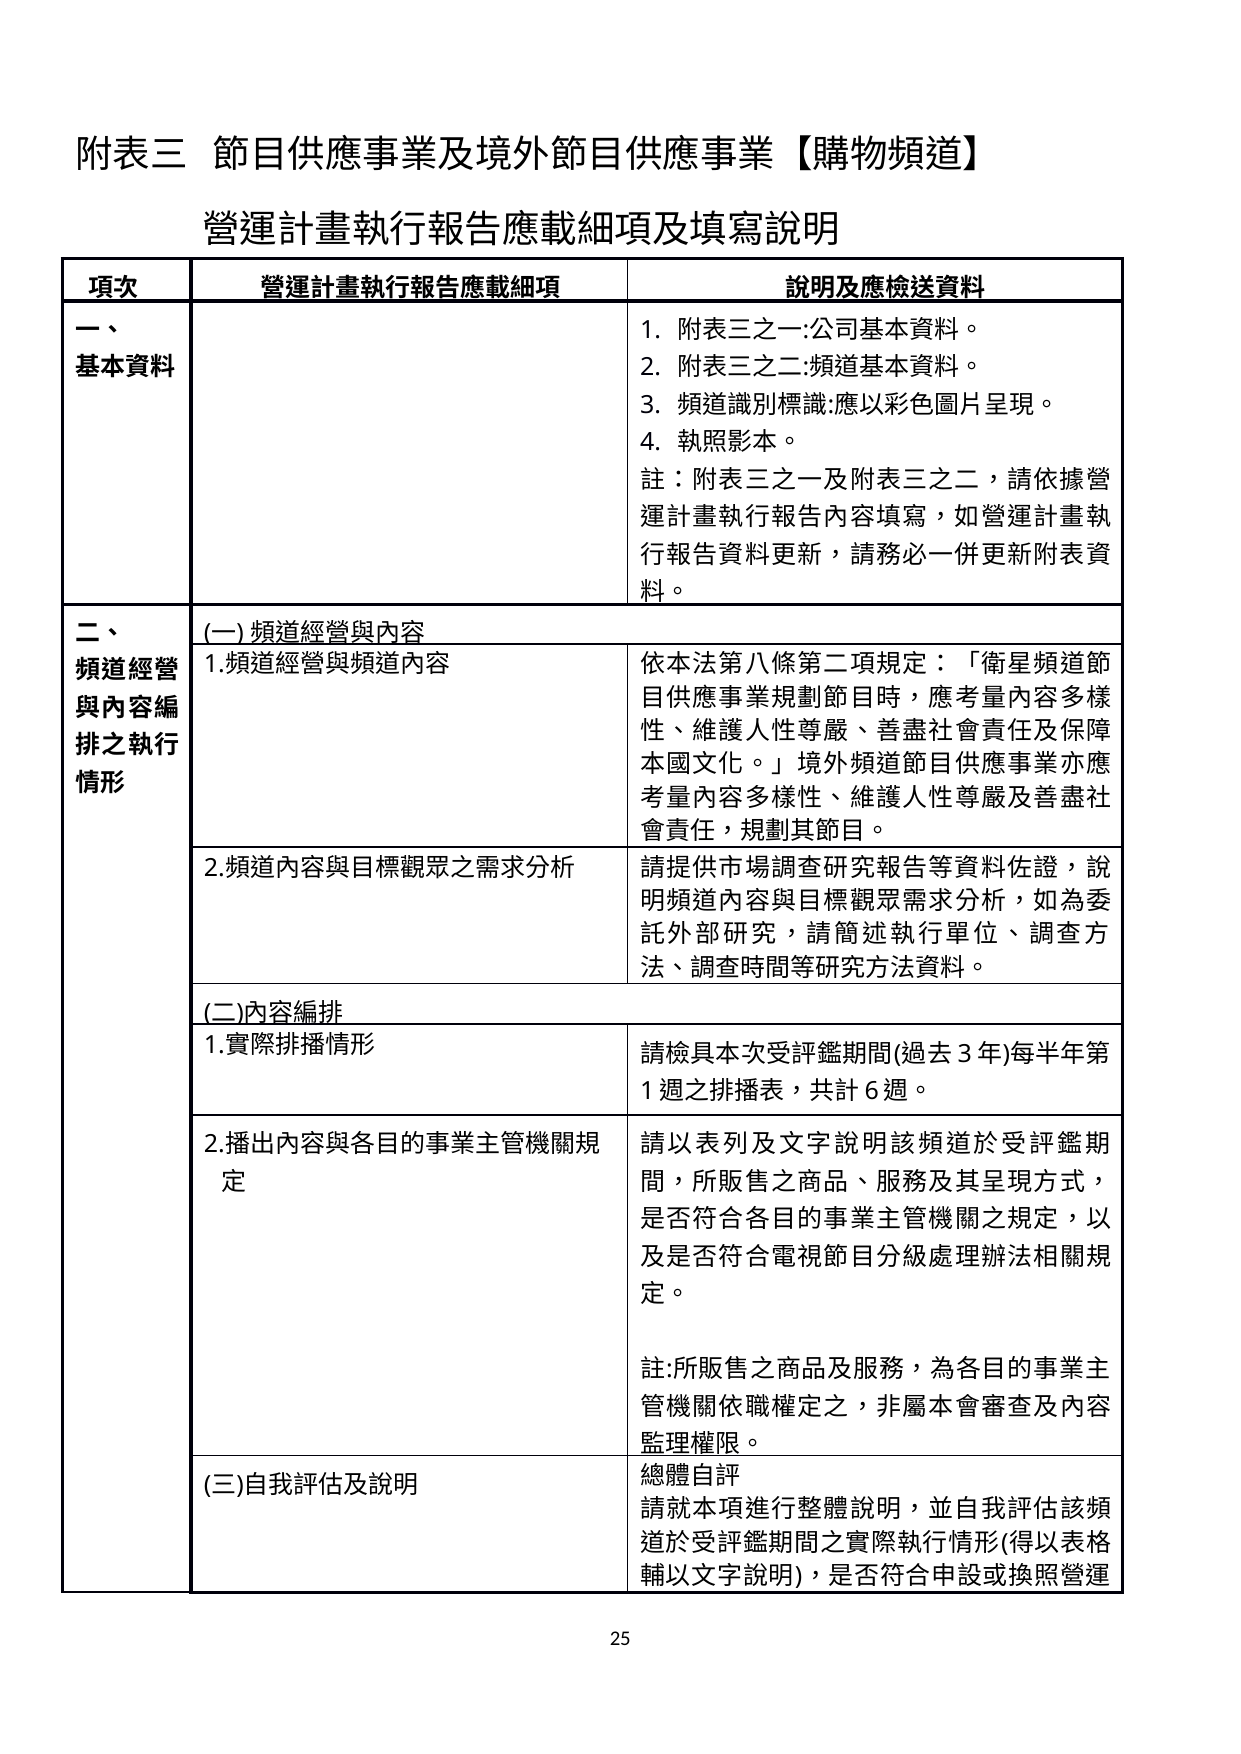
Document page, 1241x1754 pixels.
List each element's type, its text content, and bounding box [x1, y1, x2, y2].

table_cell (三)自我評估及說明 [193, 1456, 627, 1591]
table_cell (一) 頻道經營與內容 [193, 606, 1121, 643]
text 附表三 節目供應事業及境外節目供應事業【購物頻道】 [75, 107, 1165, 182]
table_cell 請檢具本次受評鑑期間(過去3年)每半年第1週之排播表，共計6週。 [628, 1025, 1121, 1114]
table_cell 2.播出內容與各目的事業主管機關規 定 [193, 1116, 627, 1454]
table_cell 請提供市場調查研究報告等資料佐證，說明頻道內容與目標觀眾需求分析，如為委託外部研究，請簡述執行單位、調查方法、調查時間等研究方法資料。 [628, 848, 1121, 983]
table_header 營運計畫執行報告應載細項 [193, 260, 627, 299]
table_cell 請以表列及文字說明該頻道於受評鑑期間，所販售之商品、服務及其呈現方式，是否符合各目的事業主管機關之規定，以及是否符合電視節目分級處理辦法相關規定。 註:所販售之商品及服務，為各目的事業主管機關依職權定之，非屬本會審查及內容監理權限。 [628, 1116, 1121, 1454]
table_cell 二、 頻道經營與內容編排之執行情形 [64, 606, 189, 1591]
table_cell 依本法第八條第二項規定：「衛星頻道節目供應事業規劃節目時，應考量內容多樣性、維護人性尊嚴、善盡社會責任及保障本國文化。」境外頻道節目供應事業亦應考量內容多樣性、維護人性尊嚴及善盡社會責任，規劃其節目。 [628, 645, 1121, 846]
table_cell 總體自評 請就本項進行整體說明，並自我評估該頻道於受評鑑期間之實際執行情形(得以表格輔以文字說明)，是否符合申設或換照營運 [628, 1456, 1121, 1591]
table_cell (二)內容編排 [193, 984, 1121, 1023]
text 營運計畫執行報告應載細項及填寫說明 [75, 182, 1165, 257]
table_cell 1.頻道經營與頻道內容 [193, 645, 627, 846]
table_header 項次 [64, 260, 189, 299]
table_cell 一、 基本資料 [64, 303, 189, 602]
table_cell 2.頻道內容與目標觀眾之需求分析 [193, 848, 627, 983]
table_cell 附表三之一:公司基本資料。 附表三之二:頻道基本資料。 頻道識別標識:應以彩色圖片呈現。 執照影本。 註：附表三之一及附表三之二，請依據營運計畫執行報告內容填寫，如營運計畫執行報告資料更新，請務必一併更新附表資料。 [628, 303, 1121, 602]
table_cell [193, 303, 627, 602]
table_cell 1.實際排播情形 [193, 1025, 627, 1114]
table_header 說明及應檢送資料 [628, 260, 1121, 299]
